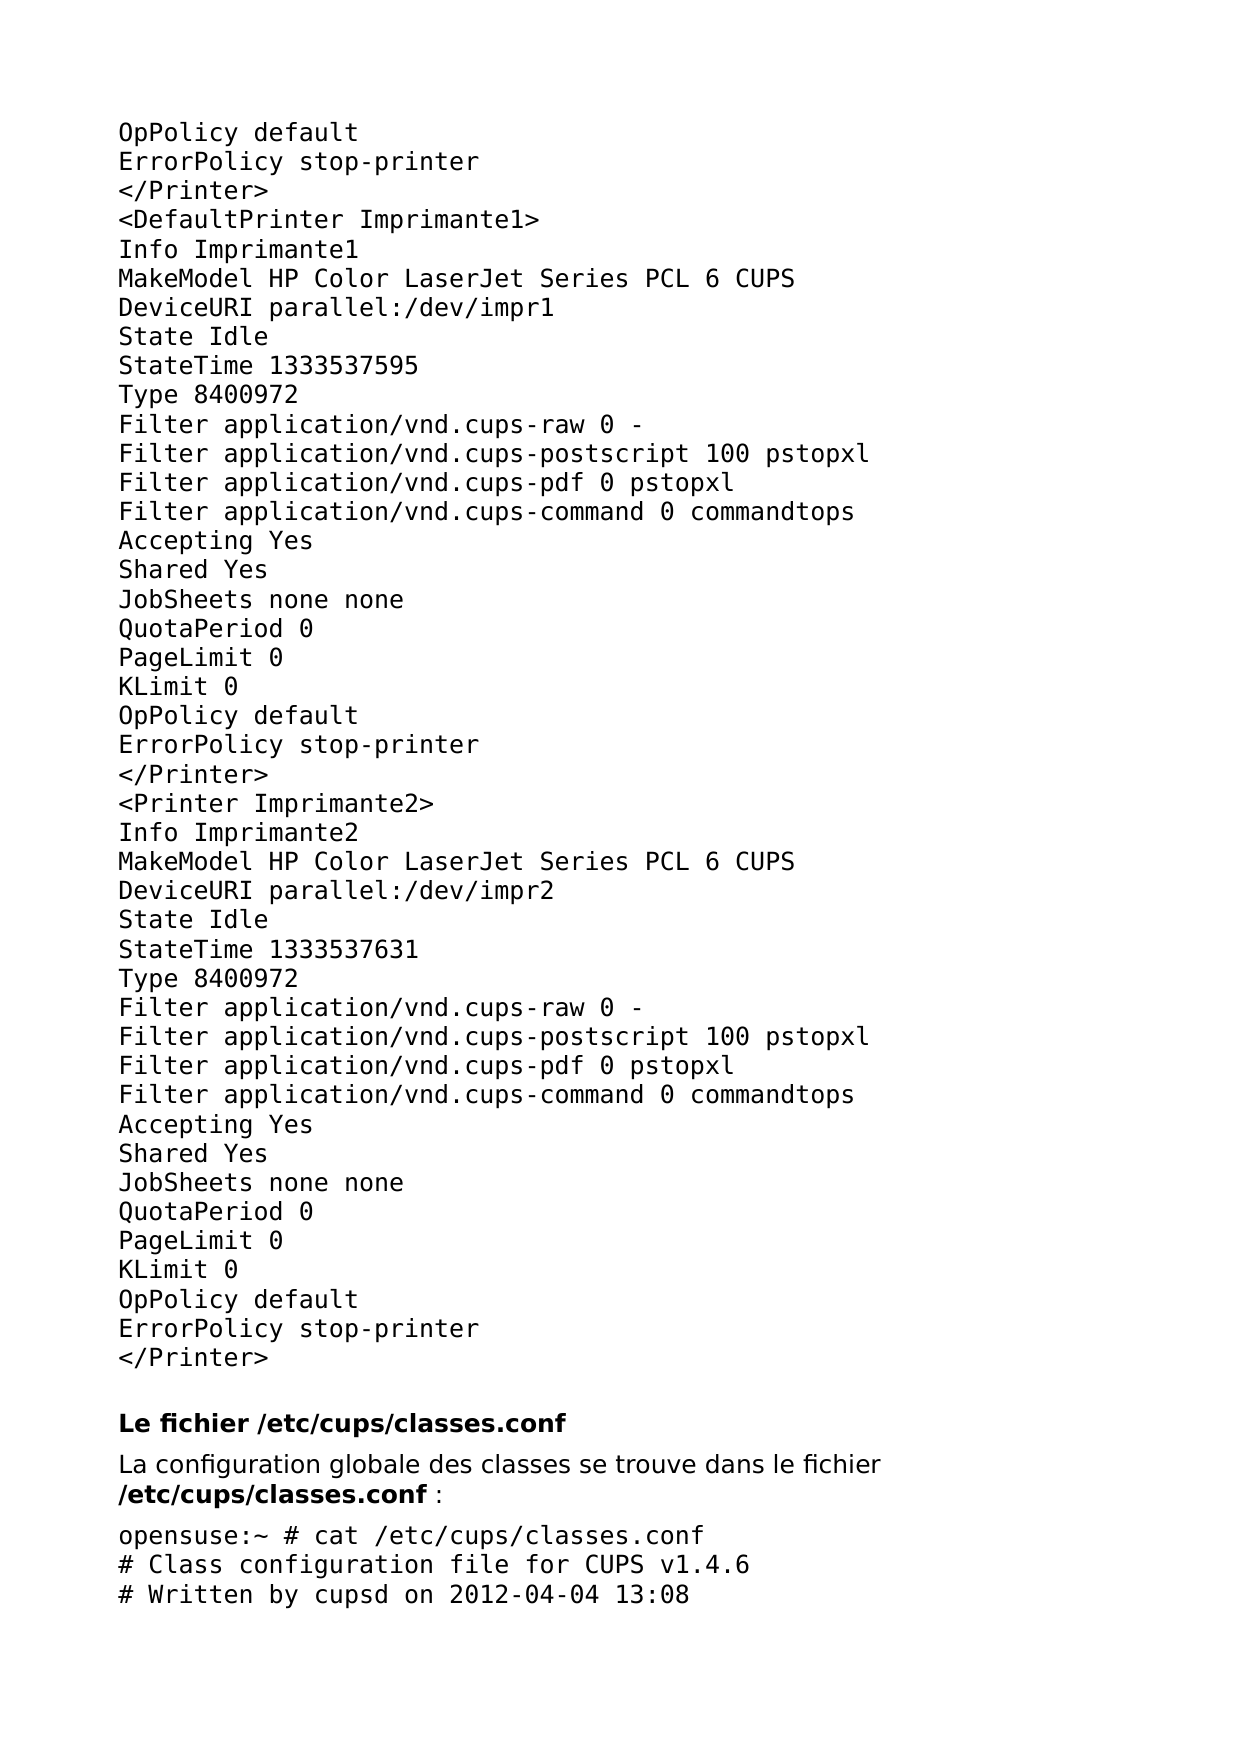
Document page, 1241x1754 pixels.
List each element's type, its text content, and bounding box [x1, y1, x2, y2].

text opensuse:~ # cat /etc/cups/classes.conf # Class configuration file for CUPS v1.4.6 # Written by cupsd on 2012-04-04 13:08 [118, 1522, 1122, 1609]
text La configuration globale des classes se trouve dans le fichier /etc/cups/classes.conf : [118, 1451, 1122, 1509]
text OpPolicy default ErrorPolicy stop-printer </Printer> <DefaultPrinter Imprimante1> Info Imprimante1 MakeModel HP Color LaserJet Series PCL 6 CUPS DeviceURI parallel:/dev/impr1 State Idle StateTime 1333537595 Type 8400972 Filter application/vnd.cups-raw 0 - Filter application/vnd.cups-postscript 100 pstopxl Filter application/vnd.cups-pdf 0 pstopxl Filter application/vnd.cups-command 0 commandtops Accepting Yes Shared Yes JobSheets none none QuotaPeriod 0 PageLimit 0 KLimit 0 OpPolicy default ErrorPolicy stop-printer </Printer> <Printer Imprimante2> Info Imprimante2 MakeModel HP Color LaserJet Series PCL 6 CUPS DeviceURI parallel:/dev/impr2 State Idle StateTime 1333537631 Type 8400972 Filter application/vnd.cups-raw 0 - Filter application/vnd.cups-postscript 100 pstopxl Filter application/vnd.cups-pdf 0 pstopxl Filter application/vnd.cups-command 0 commandtops Accepting Yes Shared Yes JobSheets none none QuotaPeriod 0 PageLimit 0 KLimit 0 OpPolicy default ErrorPolicy stop-printer </Printer> [118, 118, 1122, 1372]
subtitle Le fichier /etc/cups/classes.conf [118, 1409, 1122, 1438]
